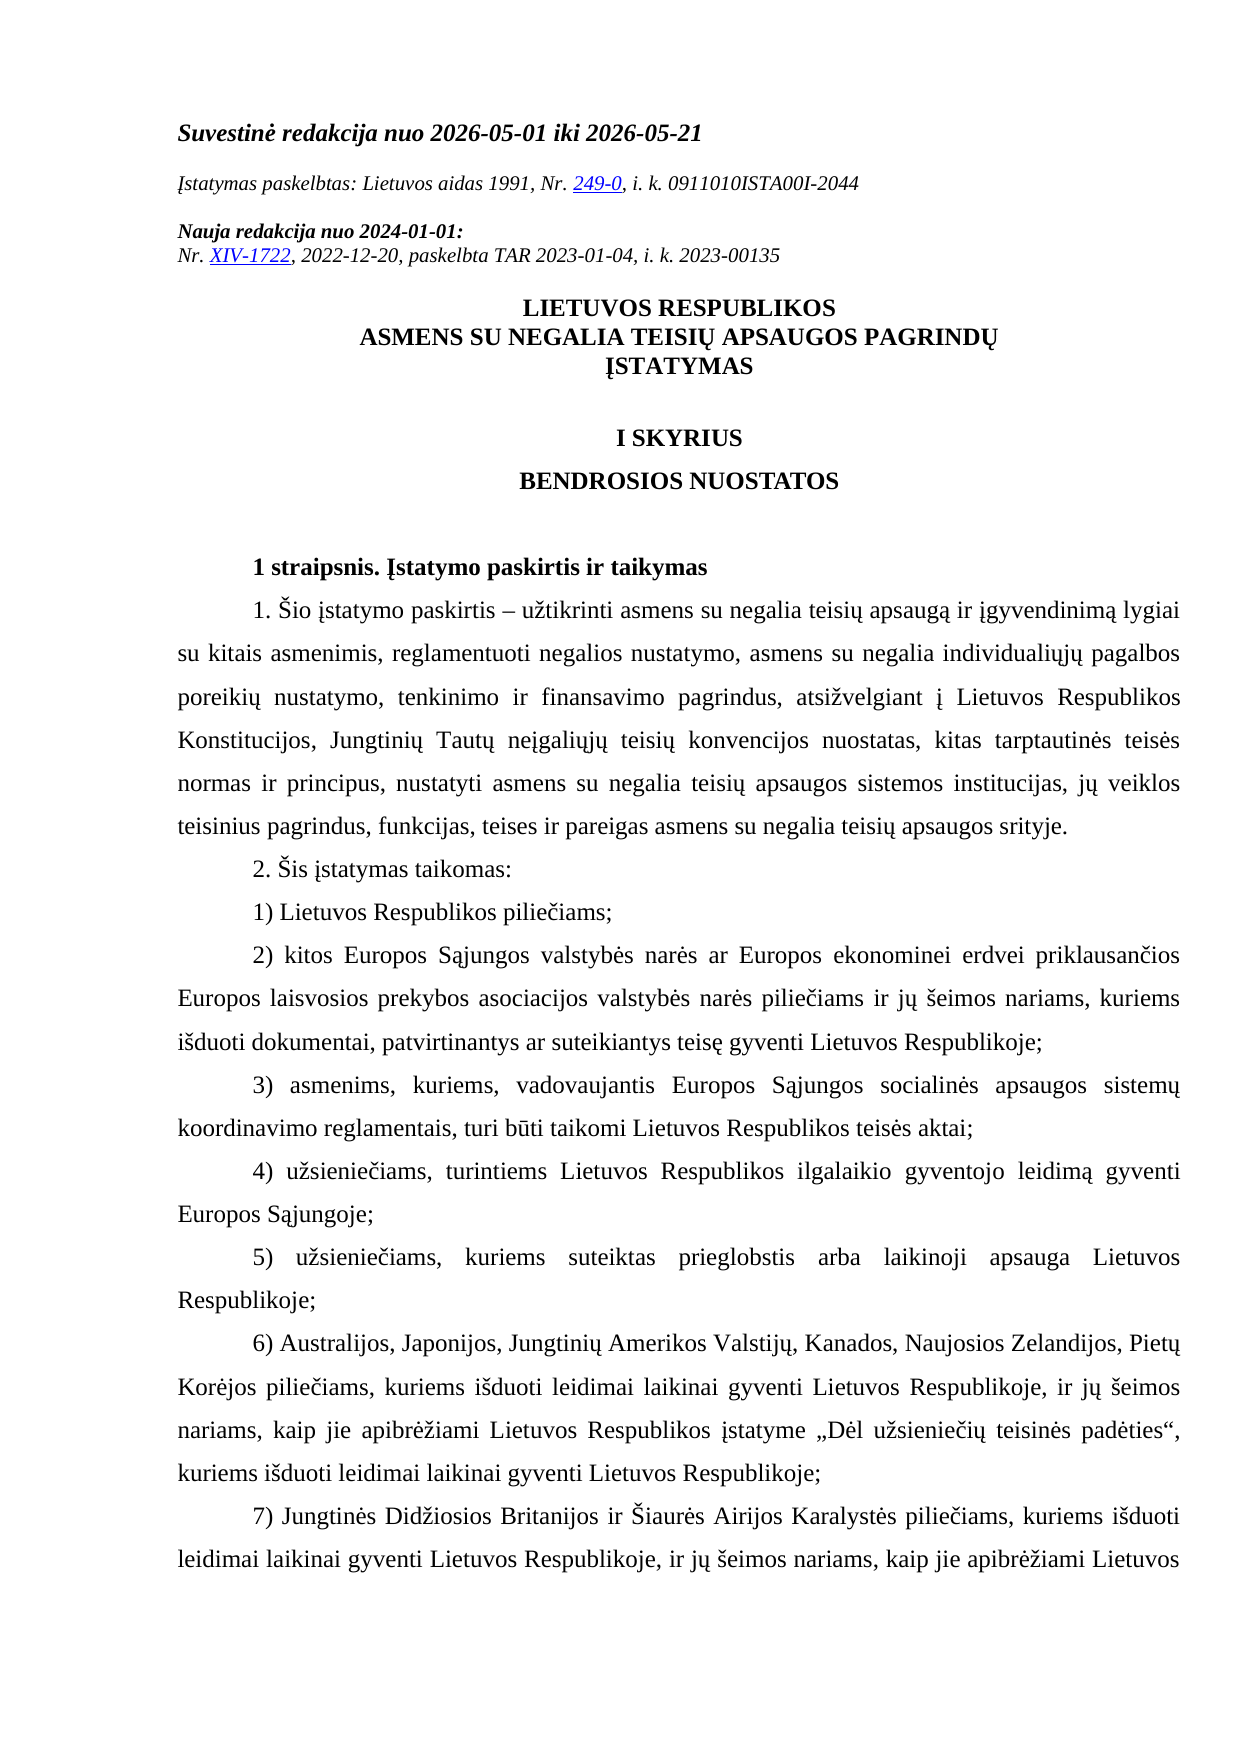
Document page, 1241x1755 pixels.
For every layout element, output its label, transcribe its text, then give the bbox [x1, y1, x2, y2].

text LIETUVOS RESPUBLIKOS [177, 293, 1181, 322]
text I SKYRIUS [177, 423, 1181, 452]
text 1 straipsnis. Įstatymo paskirtis ir taikymas [177, 552, 1181, 581]
text 2) kitos Europos Sąjungos valstybės narės ar Europos ekonominei erdvei priklausančios Europos laisvosios prekybos asociacijos valstybės narės piliečiams ir jų šeimos nariams, kuriems išduoti dokumentai, patvirtinantys ar suteikiantys teisę gyventi Lietuvos Respublikoje; [177, 940, 1181, 1055]
text 4) užsieniečiams, turintiems Lietuvos Respublikos ilgalaikio gyventojo leidimą gyventi Europos Sąjungoje; [177, 1156, 1181, 1228]
text 6) Australijos, Japonijos, Jungtinių Amerikos Valstijų, Kanados, Naujosios Zelandijos, Pietų Korėjos piliečiams, kuriems išduoti leidimai laikinai gyventi Lietuvos Respublikoje, ir jų šeimos nariams, kaip jie apibrėžiami Lietuvos Respublikos įstatyme „Dėl užsieniečių teisinės padėties“, kuriems išduoti leidimai laikinai gyventi Lietuvos Respublikoje; [177, 1328, 1181, 1487]
text 5) užsieniečiams, kuriems suteiktas prieglobstis arba laikinoji apsauga Lietuvos Respublikoje; [177, 1242, 1181, 1314]
text BENDROSIOS NUOSTATOS [177, 466, 1181, 495]
text Suvestinė redakcija nuo 2026-05-01 iki 2026-05-21 [177, 118, 1181, 147]
text 1) Lietuvos Respublikos piliečiams; [177, 897, 1181, 926]
text ASMENS SU NEGALIA TEISIŲ APSAUGOS PAGRINDŲ [177, 322, 1181, 351]
text ĮSTATYMAS [177, 351, 1181, 380]
text 3) asmenims, kuriems, vadovaujantis Europos Sąjungos socialinės apsaugos sistemų koordinavimo reglamentais, turi būti taikomi Lietuvos Respublikos teisės aktai; [177, 1070, 1181, 1142]
text 1. Šio įstatymo paskirtis – užtikrinti asmens su negalia teisių apsaugą ir įgyvendinimą lygiai su kitais asmenimis, reglamentuoti negalios nustatymo, asmens su negalia individualiųjų pagalbos poreikių nustatymo, tenkinimo ir finansavimo pagrindus, atsižvelgiant į Lietuvos Respublikos Konstitucijos, Jungtinių Tautų neįgaliųjų teisių konvencijos nuostatas, kitas tarptautinės teisės normas ir principus, nustatyti asmens su negalia teisių apsaugos sistemos institucijas, jų veiklos teisinius pagrindus, funkcijas, teises ir pareigas asmens su negalia teisių apsaugos srityje. [177, 595, 1181, 840]
text Įstatymas paskelbtas: Lietuvos aidas 1991, Nr. 249-0, i. k. 0911010ISTA00I-2044 [177, 171, 1181, 195]
text 2. Šis įstatymas taikomas: [177, 854, 1181, 883]
text 7) Jungtinės Didžiosios Britanijos ir Šiaurės Airijos Karalystės piliečiams, kuriems išduoti leidimai laikinai gyventi Lietuvos Respublikoje, ir jų šeimos nariams, kaip jie apibrėžiami Lietuvos [177, 1501, 1181, 1573]
text Nr. XIV-1722, 2022-12-20, paskelbta TAR 2023-01-04, i. k. 2023-00135 [177, 243, 1181, 267]
text Nauja redakcija nuo 2024-01-01: [177, 219, 1181, 243]
